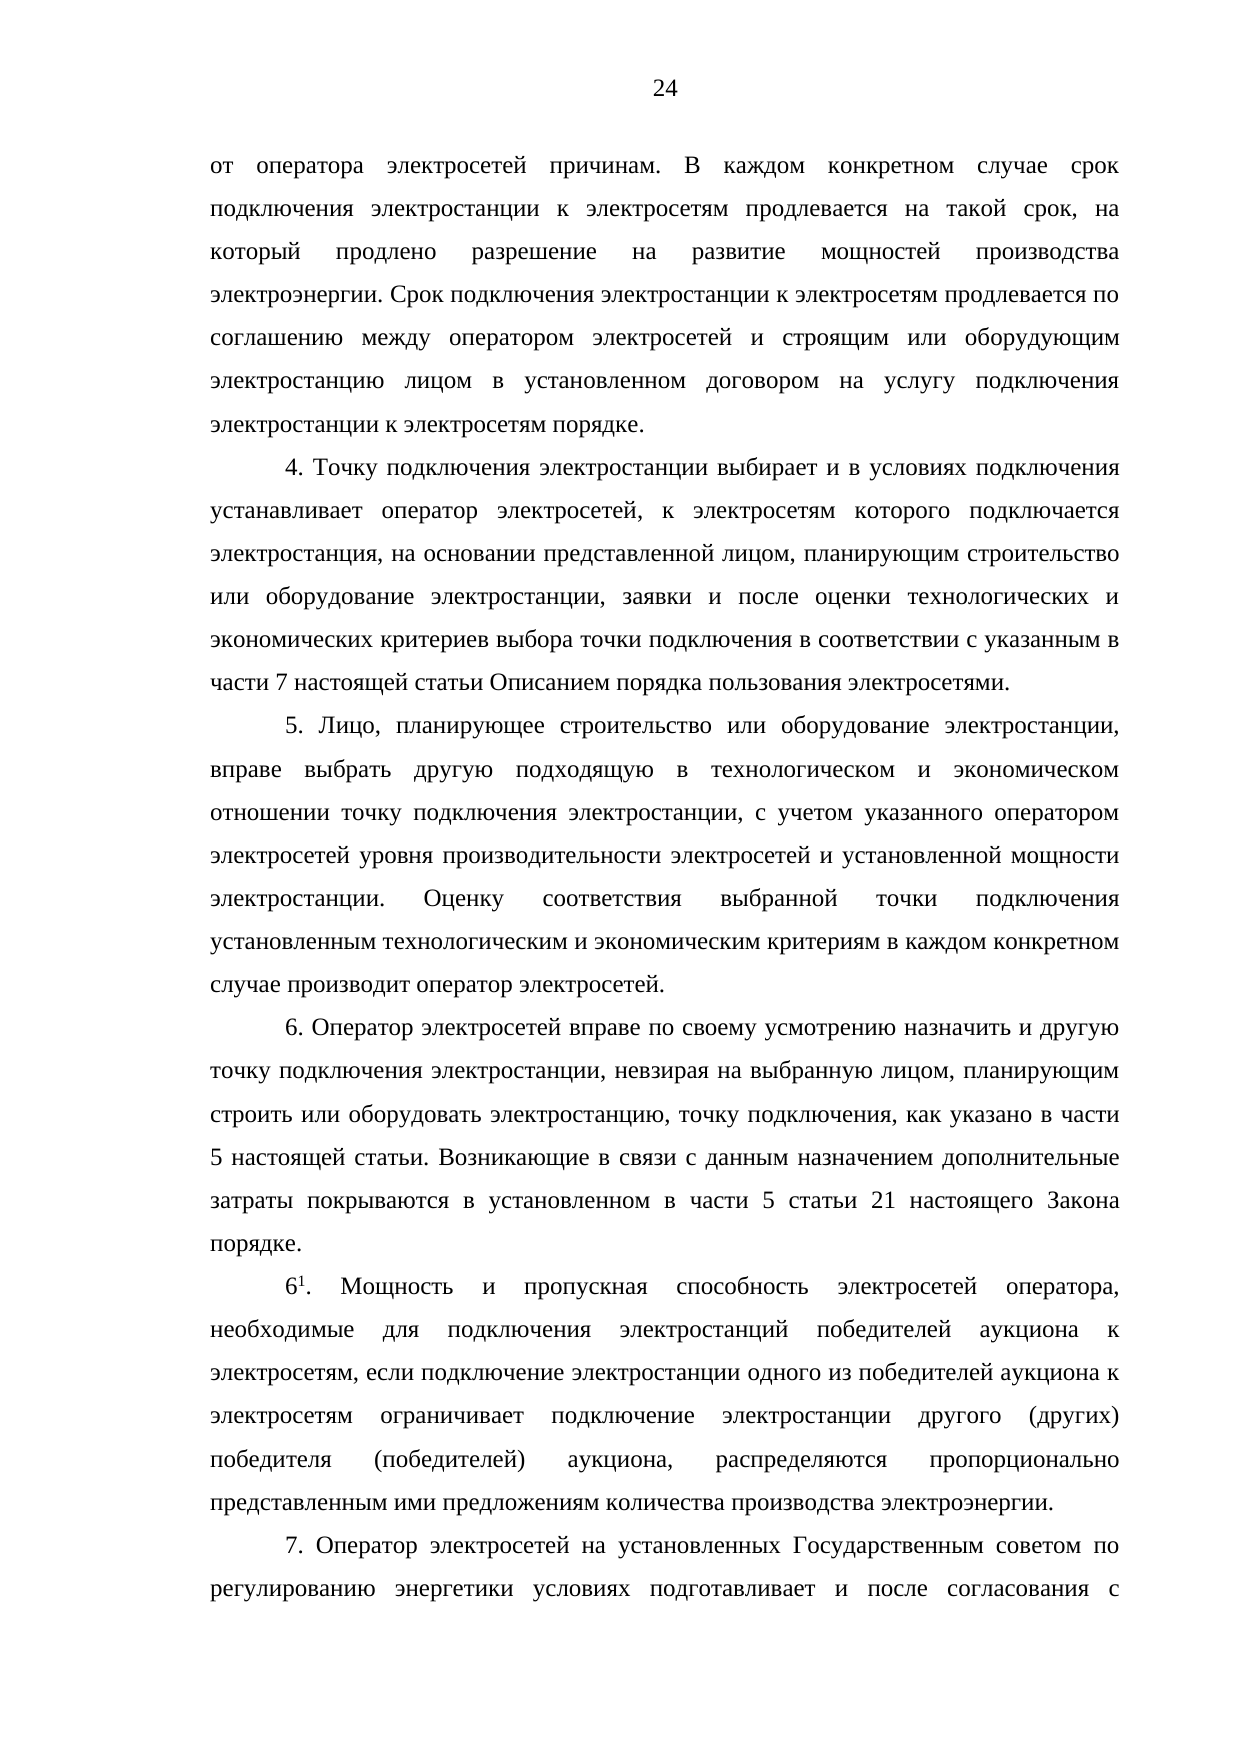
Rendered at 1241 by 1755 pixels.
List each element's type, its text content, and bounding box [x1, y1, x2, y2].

text 61. Мощность и пропускная способность электросетей оператора, необходимые для подключения электростанций победителей аукциона к электросетям, если подключение электростанции одного из победителей аукциона к электросетям ограничивает подключение электростанции другого (других) победителя (победителей) аукциона, распределяются пропорционально представленным ими предложениям количества производства электроэнергии. [210, 1271, 1120, 1516]
text 6. Оператор электросетей вправе по своему усмотрению назначить и другую точку подключения электростанции, невзирая на выбранную лицом, планирующим строить или оборудовать электростанцию, точку подключения, как указано в части 5 настоящей статьи. Возникающие в связи с данным назначением дополнительные затраты покрываются в установленном в части 5 статьи 21 настоящего Закона порядке. [210, 1012, 1120, 1257]
text 5. Лицо, планирующее строительство или оборудование электростанции, вправе выбрать другую подходящую в технологическом и экономическом отношении точку подключения электростанции, с учетом указанного оператором электросетей уровня производительности электросетей и установленной мощности электростанции. Оценку соответствия выбранной точки подключения установленным технологическим и экономическим критериям в каждом конкретном случае производит оператор электросетей. [210, 711, 1120, 998]
text 4. Точку подключения электростанции выбирает и в условиях подключения устанавливает оператор электросетей, к электросетям которого подключается электростанция, на основании представленной лицом, планирующим строительство или оборудование электростанции, заявки и после оценки технологических и экономических критериев выбора точки подключения в соответствии с указанным в части 7 настоящей статьи Описанием порядка пользования электросетями. [210, 452, 1120, 696]
text 7. Оператор электросетей на установленных Государственным советом по регулированию энергетики условиях подготавливает и после согласования с [210, 1530, 1120, 1602]
text от оператора электросетей причинам. В каждом конкретном случае срок подключения электростанции к электросетям продлевается на такой срок, на который продлено разрешение на развитие мощностей производства электроэнергии. Срок подключения электростанции к электросетям продлевается по соглашению между оператором электросетей и строящим или оборудующим электростанцию лицом в установленном договором на услугу подключения электростанции к электросетям порядке. [210, 150, 1120, 437]
